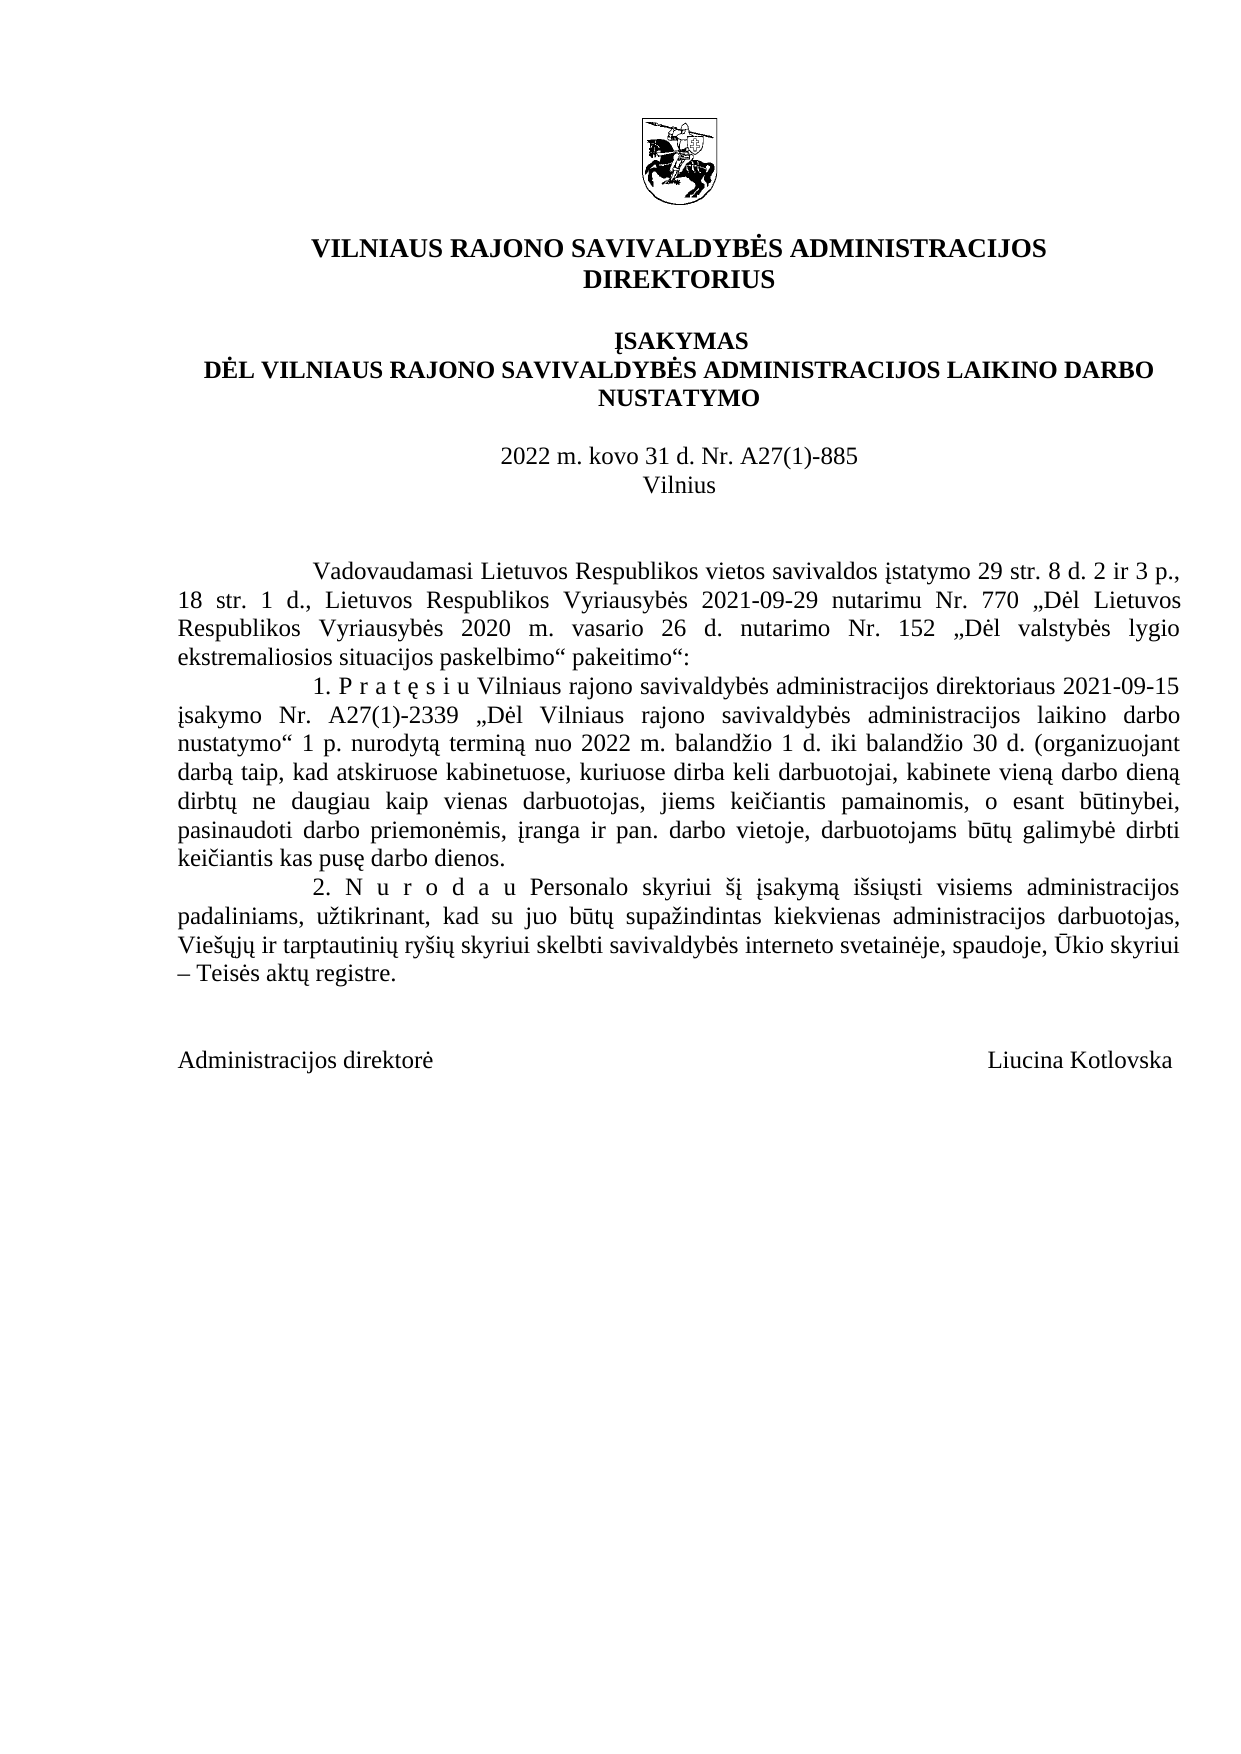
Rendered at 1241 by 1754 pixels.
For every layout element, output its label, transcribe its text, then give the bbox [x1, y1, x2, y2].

text Vilniaus rajono savivaldybės administracijos direktorius [295, 232, 1063, 295]
text Administracijos direktorė Liucina Kotlovska [177, 1045, 1181, 1073]
text Vilnius [177, 470, 1181, 498]
text Vadovaudamasi Lietuvos Respublikos vietos savivaldos įstatymo 29 str. 8 d. 2 ir 3 p., 18 str. 1 d., Lietuvos Respublikos Vyriausybės 2021-09-29 nutarimu Nr. 770 „Dėl Lietuvos Respublikos Vyriausybės 2020 m. vasario 26 d. nutarimo Nr. 152 „Dėl valstybės lygio ekstremaliosios situacijos paskelbimo“ pakeitimo“: [177, 556, 1181, 671]
text 2. N u r o d a u Personalo skyriui šį įsakymą išsiųsti visiems administracijos padaliniams, užtikrinant, kad su juo būtų supažindintas kiekvienas administracijos darbuotojas, Viešųjų ir tarptautinių ryšių skyriui skelbti savivaldybės interneto svetainėje, spaudoje, Ūkio skyriui – Teisės aktų registre. [177, 872, 1181, 987]
text 1. P r a t ę s i u Vilniaus rajono savivaldybės administracijos direktoriaus 2021-09-15 įsakymo Nr. A27(1)-2339 „Dėl Vilniaus rajono savivaldybės administracijos laikino darbo nustatymo“ 1 p. nurodytą terminą nuo 2022 m. balandžio 1 d. iki balandžio 30 d. (organizuojant darbą taip, kad atskiruose kabinetuose, kuriuose dirba keli darbuotojai, kabinete vieną darbo dieną dirbtų ne daugiau kaip vienas darbuotojas, jiems keičiantis pamainomis, o esant būtinybei, pasinaudoti darbo priemonėmis, įranga ir pan. darbo vietoje, darbuotojams būtų galimybė dirbti keičiantis kas pusę darbo dienos. [177, 671, 1181, 872]
text 2022 m. kovo 31 d. Nr. A27(1)-885 [177, 441, 1181, 470]
text ĮSAKYMAS [177, 326, 1186, 355]
text DĖL Vilniaus rajono savivaldybės administracijos LAIKINO DARBO NUSTatYMO [177, 355, 1181, 412]
